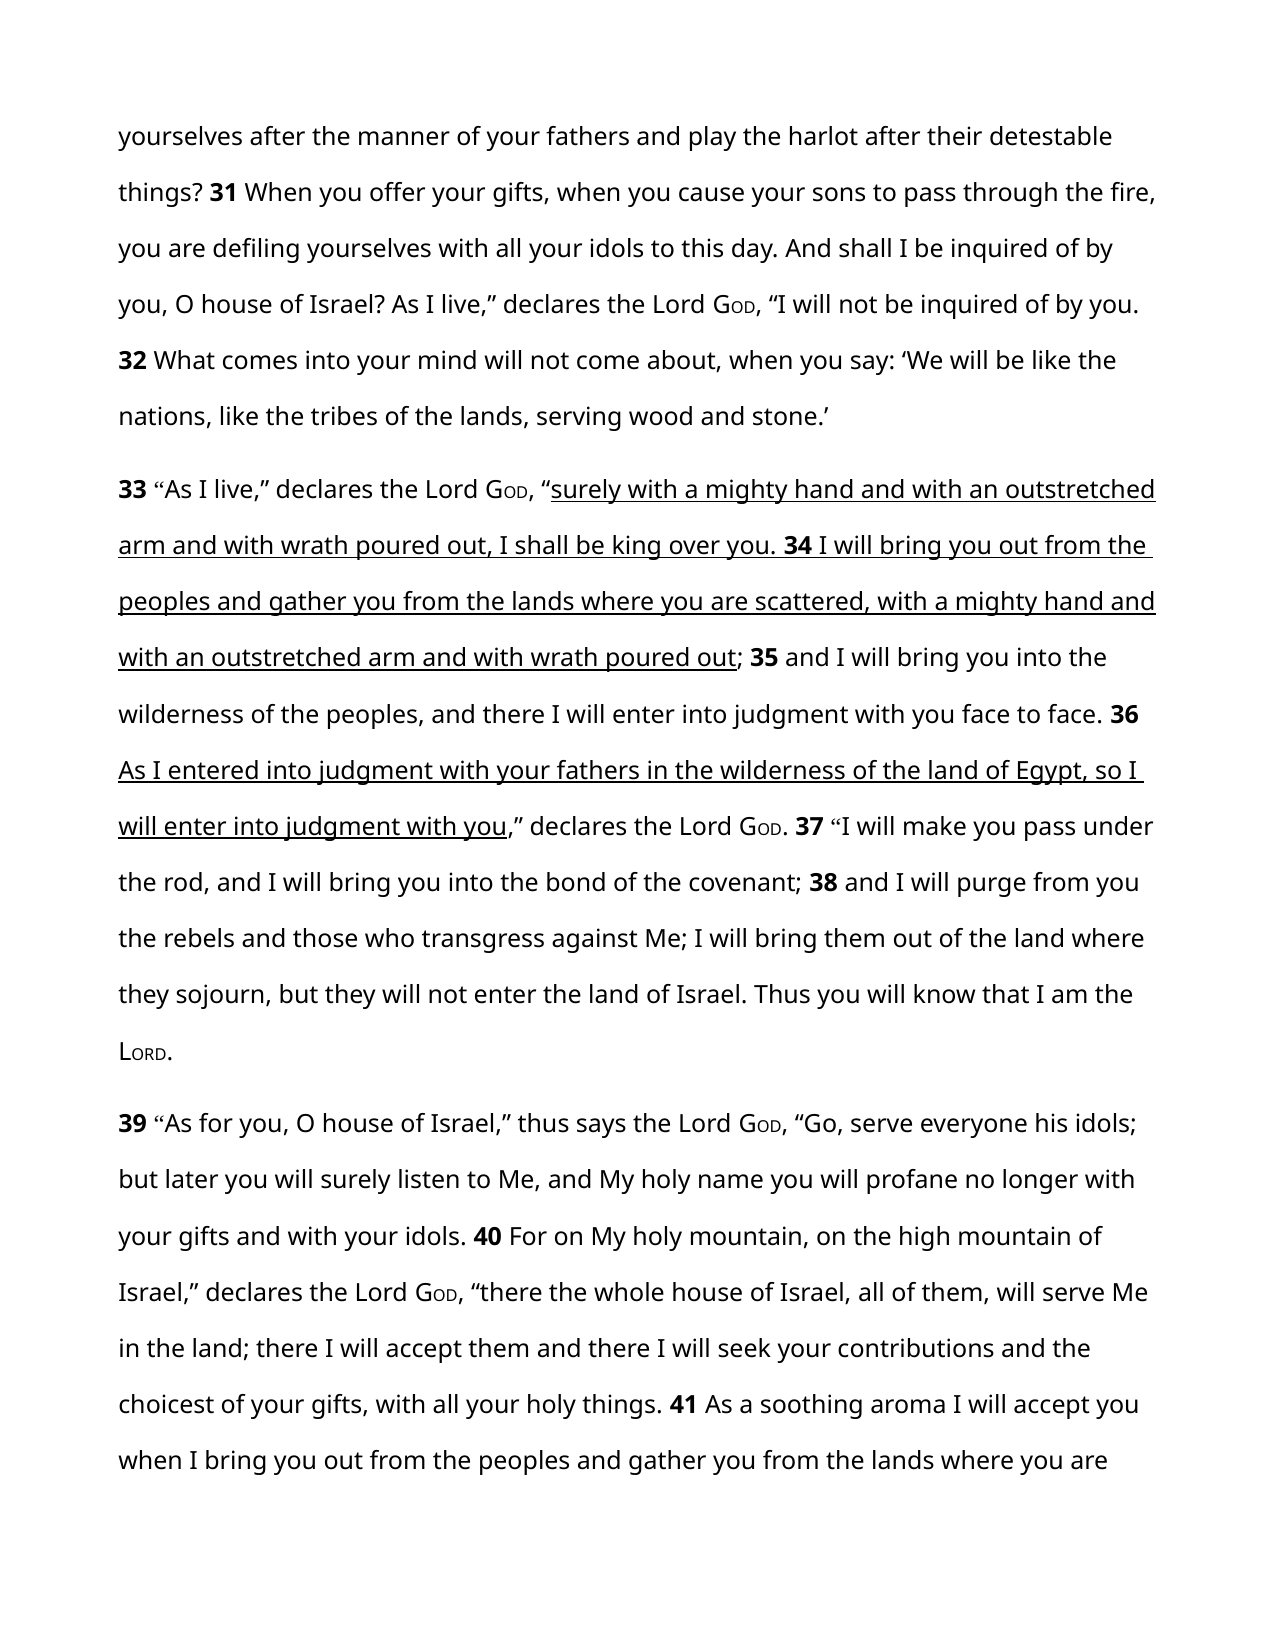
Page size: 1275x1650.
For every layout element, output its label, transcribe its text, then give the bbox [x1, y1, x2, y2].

text 39 “As for you, O house of Israel,” thus says the Lord God, “Go, serve everyone his idols; but later you will surely listen to Me, and My holy name you will profane no longer with your gifts and with your idols. 40 For on My holy mountain, on the high mountain of Israel,” declares the Lord God, “there the whole house of Israel, all of them, will serve Me in the land; there I will accept them and there I will seek your contributions and the choicest of your gifts, with all your holy things. 41 As a soothing aroma I will accept you when I bring you out from the peoples and gather you from the lands where you are [118, 1106, 1157, 1477]
text 33 “As I live,” declares the Lord God, “surely with a mighty hand and with an outstretched arm and with wrath poured out, I shall be king over you. 34 I will bring you out from the peoples and gather you from the lands where you are scattered, with a mighty hand and with an outstretched arm and with wrath poured out; 35 and I will bring you into the wilderness of the peoples, and there I will enter into judgment with you face to face. 36 As I entered into judgment with your fathers in the wilderness of the land of Egypt, so I will enter into judgment with you,” declares the Lord God. 37 “I will make you pass under the rod, and I will bring you into the bond of the covenant; 38 and I will purge from you the rebels and those who transgress against Me; I will bring them out of the land where they sojourn, but they will not enter the land of Israel. Thus you will know that I am the Lord. [118, 472, 1157, 1067]
text yourselves after the manner of your fathers and play the harlot after their detestable things? 31 When you offer your gifts, when you cause your sons to pass through the fire, you are defiling yourselves with all your idols to this day. And shall I be inquired of by you, O house of Israel? As I live,” declares the Lord God, “I will not be inquired of by you. 32 What comes into your mind will not come about, when you say: ‘We will be like the nations, like the tribes of the lands, serving wood and stone.’ [118, 118, 1157, 433]
